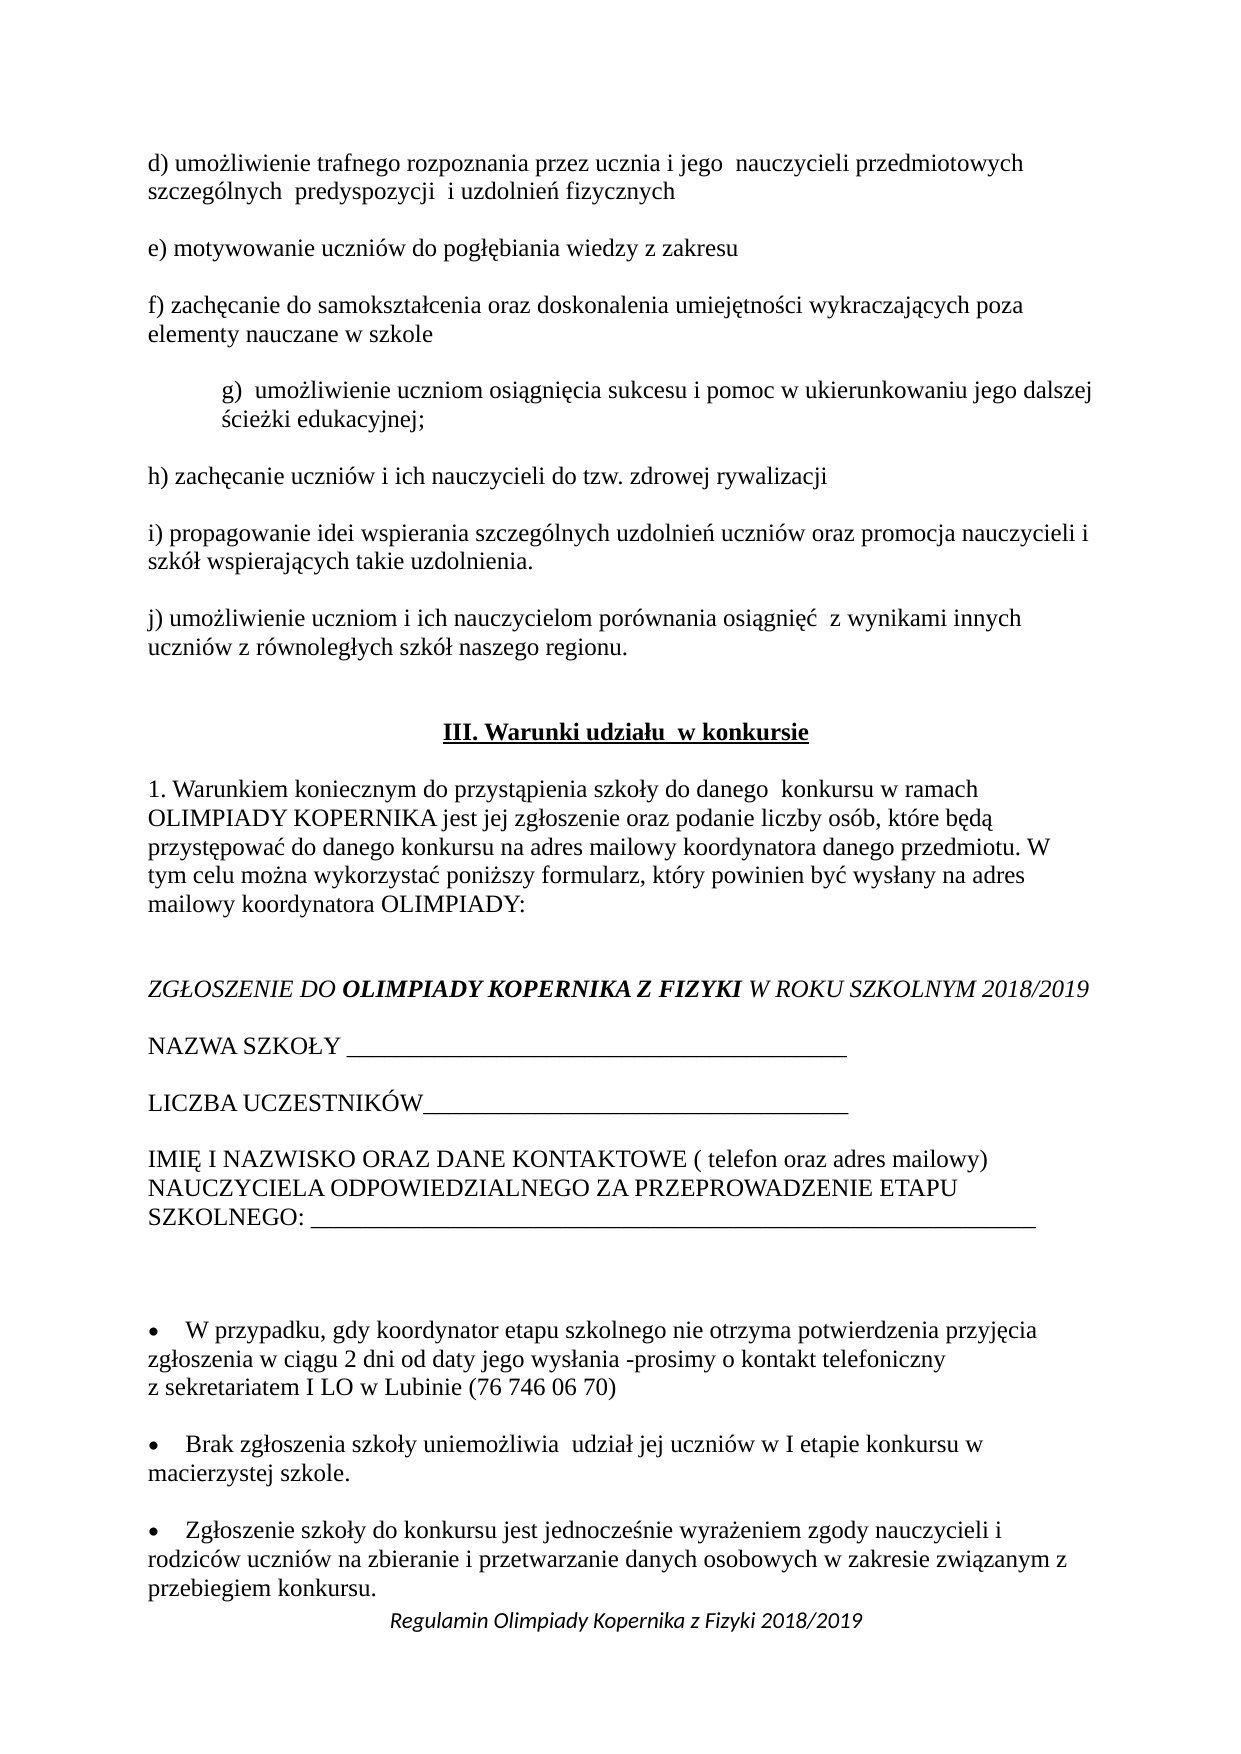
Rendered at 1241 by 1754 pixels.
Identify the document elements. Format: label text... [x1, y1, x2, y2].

text f) zachęcanie do samokształcenia oraz doskonalenia umiejętności wykraczających poza elementy nauczane w szkole [148, 290, 1093, 347]
text ZGŁOSZENIE DO OLIMPIADY KOPERNIKA Z FIZYKI W ROKU SZKOLNYM 2018/2019 [148, 974, 1093, 1003]
list Zgłoszenie szkoły do konkursu jest jednocześnie wyrażeniem zgody nauczycieli i rodziców uczniów na zbieranie i przetwarzanie danych osobowych w zakresie związanym z przebiegiem konkursu. [110, 1515, 1093, 1602]
text IMIĘ I NAZWISKO ORAZ DANE KONTAKTOWE ( telefon oraz adres mailowy) NAUCZYCIELA ODPOWIEDZIALNEGO ZA PRZEPROWADZENIE ETAPU SZKOLNEGO: __________________________________________________________ [148, 1144, 1093, 1231]
text i) propagowanie idei wspierania szczególnych uzdolnień uczniów oraz promocja nauczycieli i szkół wspierających takie uzdolnienia. [148, 518, 1093, 575]
text 1. Warunkiem koniecznym do przystąpienia szkoły do danego konkursu w ramach OLIMPIADY KOPERNIKA jest jej zgłoszenie oraz podanie liczby osób, które będą przystępować do danego konkursu na adres mailowy koordynatora danego przedmiotu. W tym celu można wykorzystać poniższy formularz, który powinien być wysłany na adres mailowy koordynatora OLIMPIADY: [148, 774, 1093, 918]
text LICZBA UCZESTNIKÓW__________________________________ [148, 1088, 1093, 1116]
text h) zachęcanie uczniów i ich nauczycieli do tzw. zdrowej rywalizacji [148, 461, 1093, 490]
list Brak zgłoszenia szkoły uniemożliwia udział jej uczniów w I etapie konkursu w macierzystej szkole. [110, 1429, 1093, 1487]
text j) umożliwienie uczniom i ich nauczycielom porównania osiągnięć z wynikami innych uczniów z równoległych szkół naszego regionu. [148, 603, 1093, 661]
text d) umożliwienie trafnego rozpoznania przez ucznia i jego nauczycieli przedmiotowych szczególnych predyspozycji i uzdolnień fizycznych [148, 148, 1093, 205]
text III. Warunki udziału w konkursie [369, 717, 1093, 746]
text g) umożliwienie uczniom osiągnięcia sukcesu i pomoc w ukierunkowaniu jego dalszej ścieżki edukacyjnej; [148, 375, 1093, 433]
text NAZWA SZKOŁY ________________________________________ [148, 1031, 1093, 1059]
text e) motywowanie uczniów do pogłębiania wiedzy z zakresu [148, 233, 1093, 262]
list W przypadku, gdy koordynator etapu szkolnego nie otrzyma potwierdzenia przyjęcia zgłoszenia w ciągu 2 dni od daty jego wysłania -prosimy o kontakt telefoniczny z sekretariatem I LO w Lubinie (76 746 06 70) [110, 1315, 1093, 1401]
